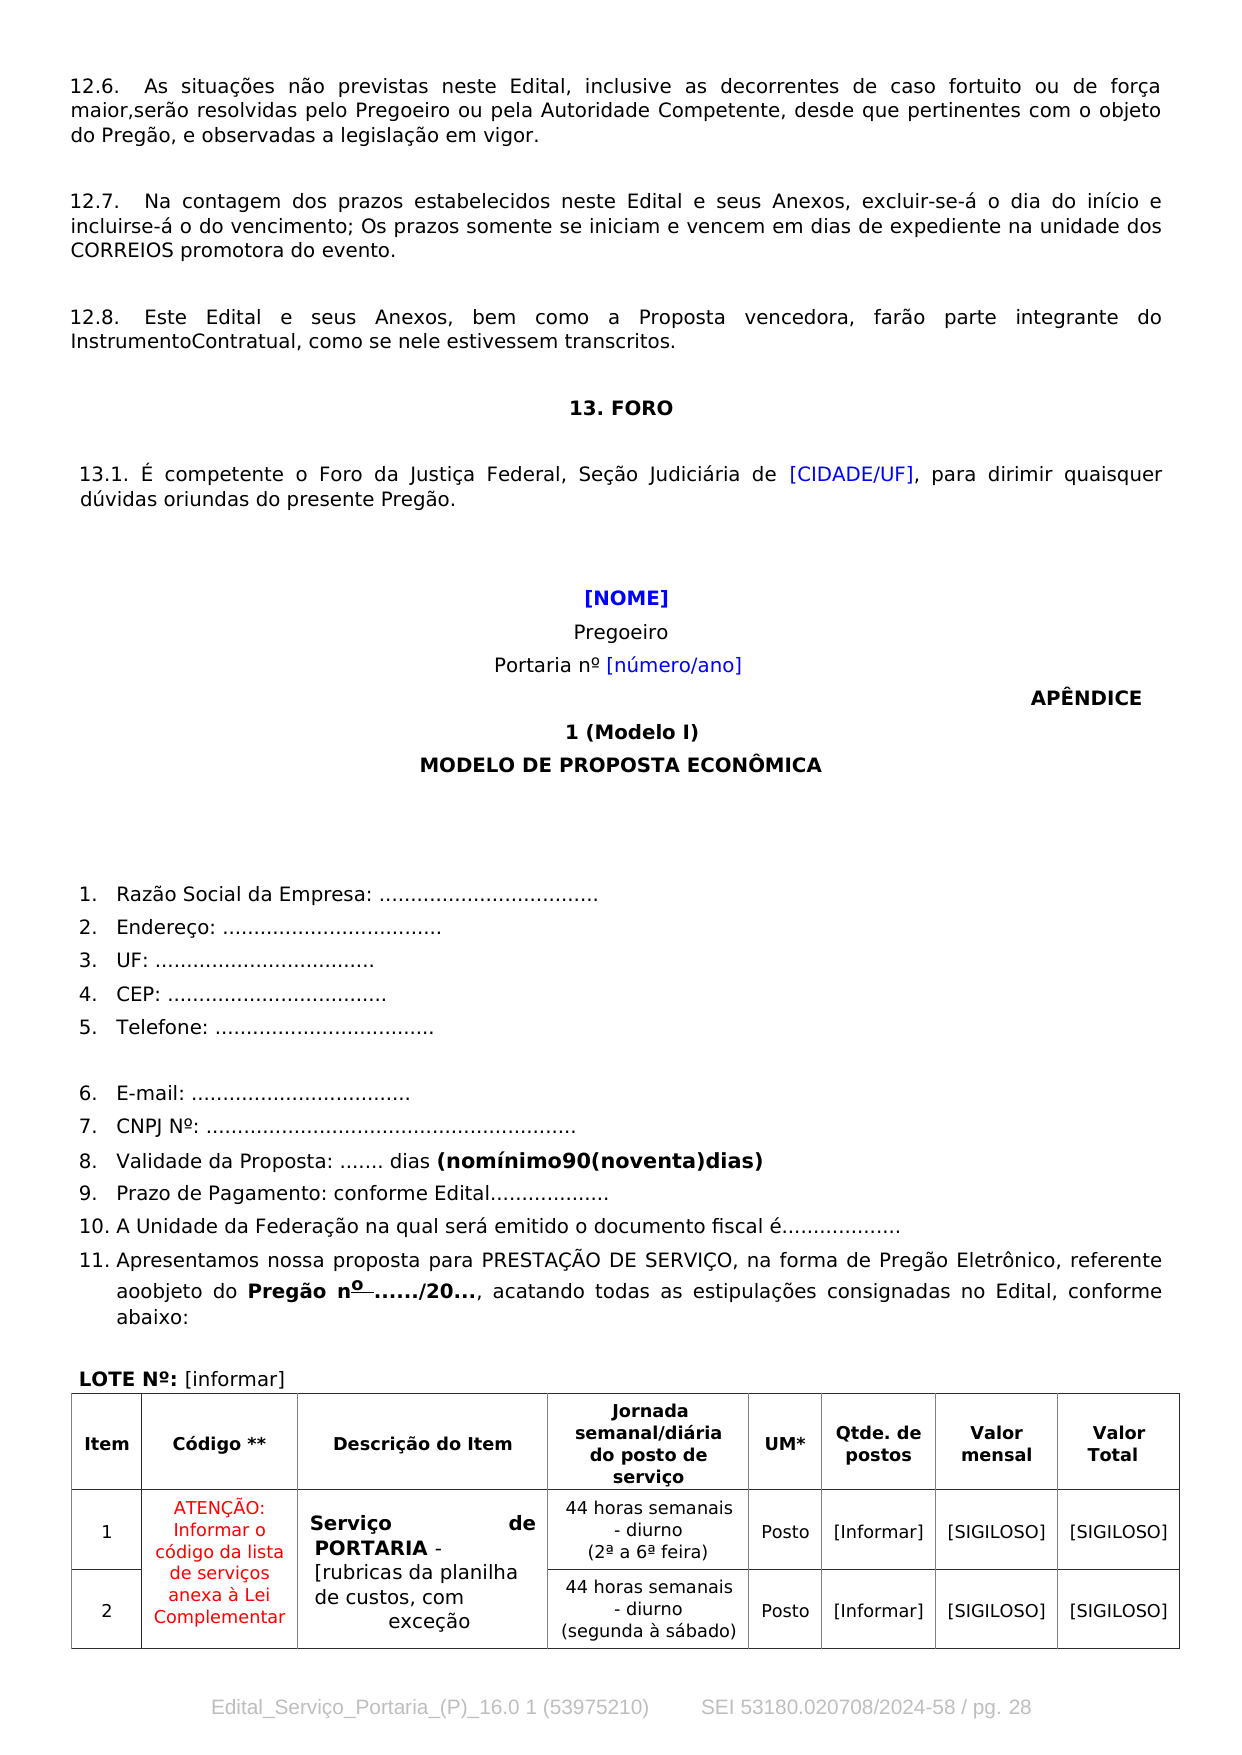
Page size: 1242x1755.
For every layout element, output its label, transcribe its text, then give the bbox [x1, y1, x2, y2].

list Razão Social da Empresa: ................................... [79, 883, 1163, 906]
text [NOME] [83, 587, 1170, 611]
list Telefone: ................................... [79, 1016, 1163, 1039]
table_cell Posto [749, 1490, 821, 1568]
text LOTE Nº: [informar] [79, 1368, 1163, 1391]
list Endereço: ................................... [79, 916, 1163, 939]
table_header Item [72, 1394, 141, 1489]
list Este Edital e seus Anexos, bem como a Proposta vencedora, farão parte integrante do InstrumentoContratual, como se nele estivessem transcritos. [69, 306, 1163, 353]
table_cell [SIGILOSO] [1058, 1490, 1179, 1568]
table_header Valor mensal [936, 1394, 1057, 1489]
list Validade da Proposta: ....... dias (nomínimo90(noventa)dias) [79, 1149, 1163, 1173]
text Portaria nº [número/ano] [70, 654, 1166, 677]
table_cell [SIGILOSO] [936, 1570, 1057, 1648]
list UF: ................................... [79, 949, 1163, 973]
list E-mail: ................................... [79, 1082, 1163, 1105]
list As situações não previstas neste Edital, inclusive as decorrentes de caso fortuito ou de força maior,serão resolvidas pelo Pregoeiro ou pela Autoridade Competente, desde que pertinentes com o objeto do Pregão, e observadas a legislação em vigor. [69, 75, 1163, 147]
table_cell 2 [72, 1570, 141, 1648]
table_header UM* [749, 1394, 821, 1489]
text 13. FORO [77, 397, 1164, 420]
list A Unidade da Federação na qual será emitido o documento fiscal é................... [79, 1216, 1163, 1239]
table_header Valor Total [1058, 1394, 1179, 1489]
table_cell 1 [72, 1490, 141, 1568]
table_header Código ** [142, 1394, 297, 1489]
text MODELO DE PROPOSTA ECONÔMICA [77, 754, 1164, 777]
table_cell ATENÇÃO: Informar o código da lista de serviços anexa à Lei Complementar [142, 1490, 297, 1648]
table_header Descrição do Item [298, 1394, 547, 1489]
table_cell [SIGILOSO] [936, 1490, 1057, 1568]
table_header Qtde. de postos [822, 1394, 935, 1489]
text APÊNDICE 1 (Modelo I) [565, 687, 1163, 744]
list Na contagem dos prazos estabelecidos neste Edital e seus Anexos, excluir-se-á o dia do início e incluirse-á o do vencimento; Os prazos somente se iniciam e vencem em dias de expediente na unidade dos CORREIOS promotora do evento. [69, 190, 1163, 263]
table_cell [SIGILOSO] [1058, 1570, 1179, 1648]
table_cell Posto [749, 1570, 821, 1648]
list CNPJ Nº: ........................................................... [79, 1116, 1163, 1138]
table_header Jornada semanal/diária do posto de serviço [548, 1394, 748, 1489]
table_cell 44 horas semanais - diurno (2ª a 6ª feira) [548, 1490, 748, 1568]
text Pregoeiro [80, 621, 1161, 644]
table_cell [Informar] [822, 1570, 935, 1648]
list Prazo de Pagamento: conforme Edital................... [79, 1182, 1163, 1205]
table_cell 44 horas semanais - diurno (segunda à sábado) [548, 1570, 748, 1648]
text 13.1. É competente o Foro da Justiça Federal, Seção Judiciária de [CIDADE/UF], para dirimir quaisquer dúvidas oriundas do presente Pregão. [79, 463, 1163, 511]
list CEP: ................................... [79, 983, 1163, 1006]
table_cell [Informar] [822, 1490, 935, 1568]
table_cell Serviço de PORTARIA - [rubricas da planilha de custos, com exceção [298, 1490, 547, 1648]
list Apresentamos nossa proposta para PRESTAÇÃO DE SERVIÇO, na forma de Pregão Eletrônico, referente aoobjeto do Pregão no ....../20..., acatando todas as estipulações consignadas no Edital, conforme abaixo: [79, 1249, 1163, 1329]
